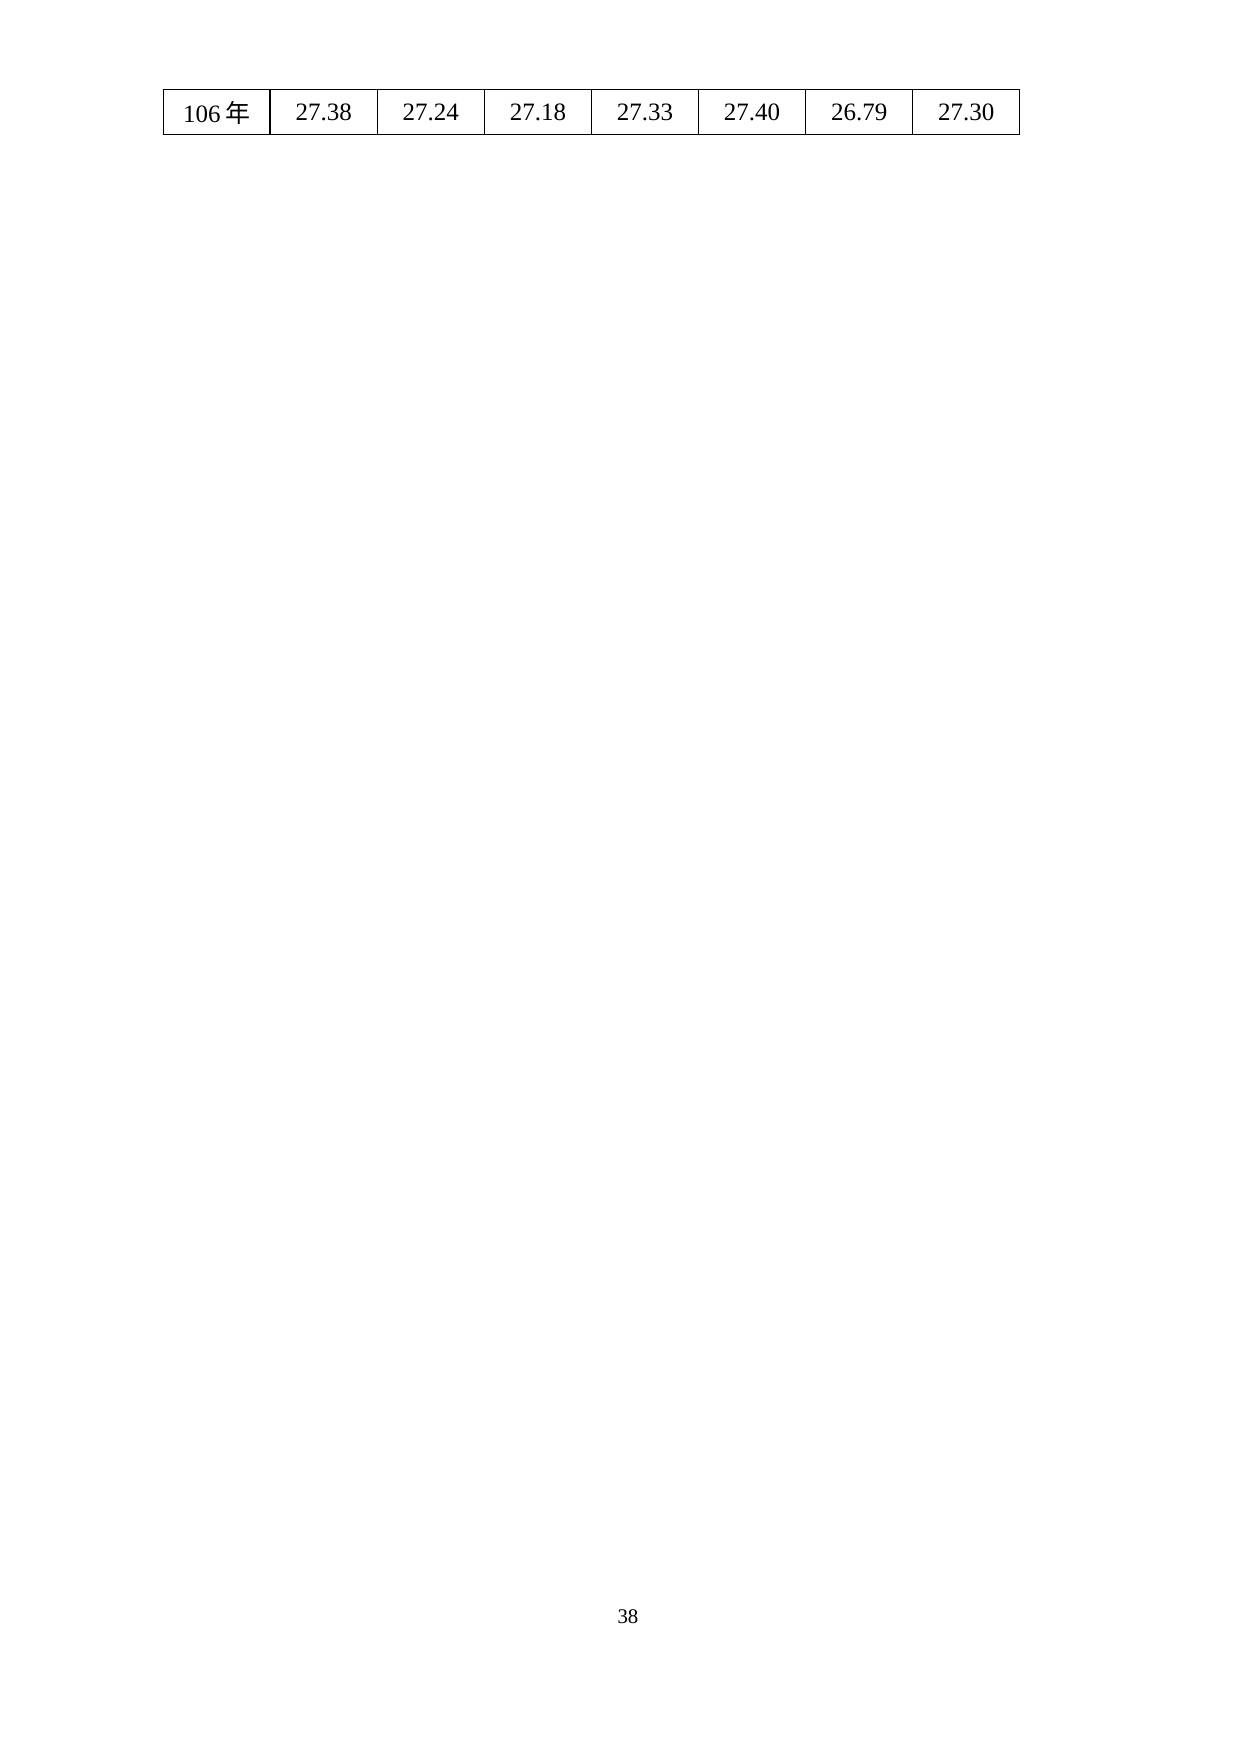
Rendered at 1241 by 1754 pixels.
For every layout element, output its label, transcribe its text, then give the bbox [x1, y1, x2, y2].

table_cell 27.38 [271, 90, 377, 134]
table_cell 27.40 [699, 90, 805, 134]
table_cell 27.18 [485, 90, 591, 134]
table_cell 27.24 [378, 90, 484, 134]
table_cell 106年 [164, 90, 269, 134]
table_cell 27.33 [592, 90, 698, 134]
table_cell 27.30 [913, 90, 1019, 134]
table_cell 26.79 [806, 90, 912, 134]
